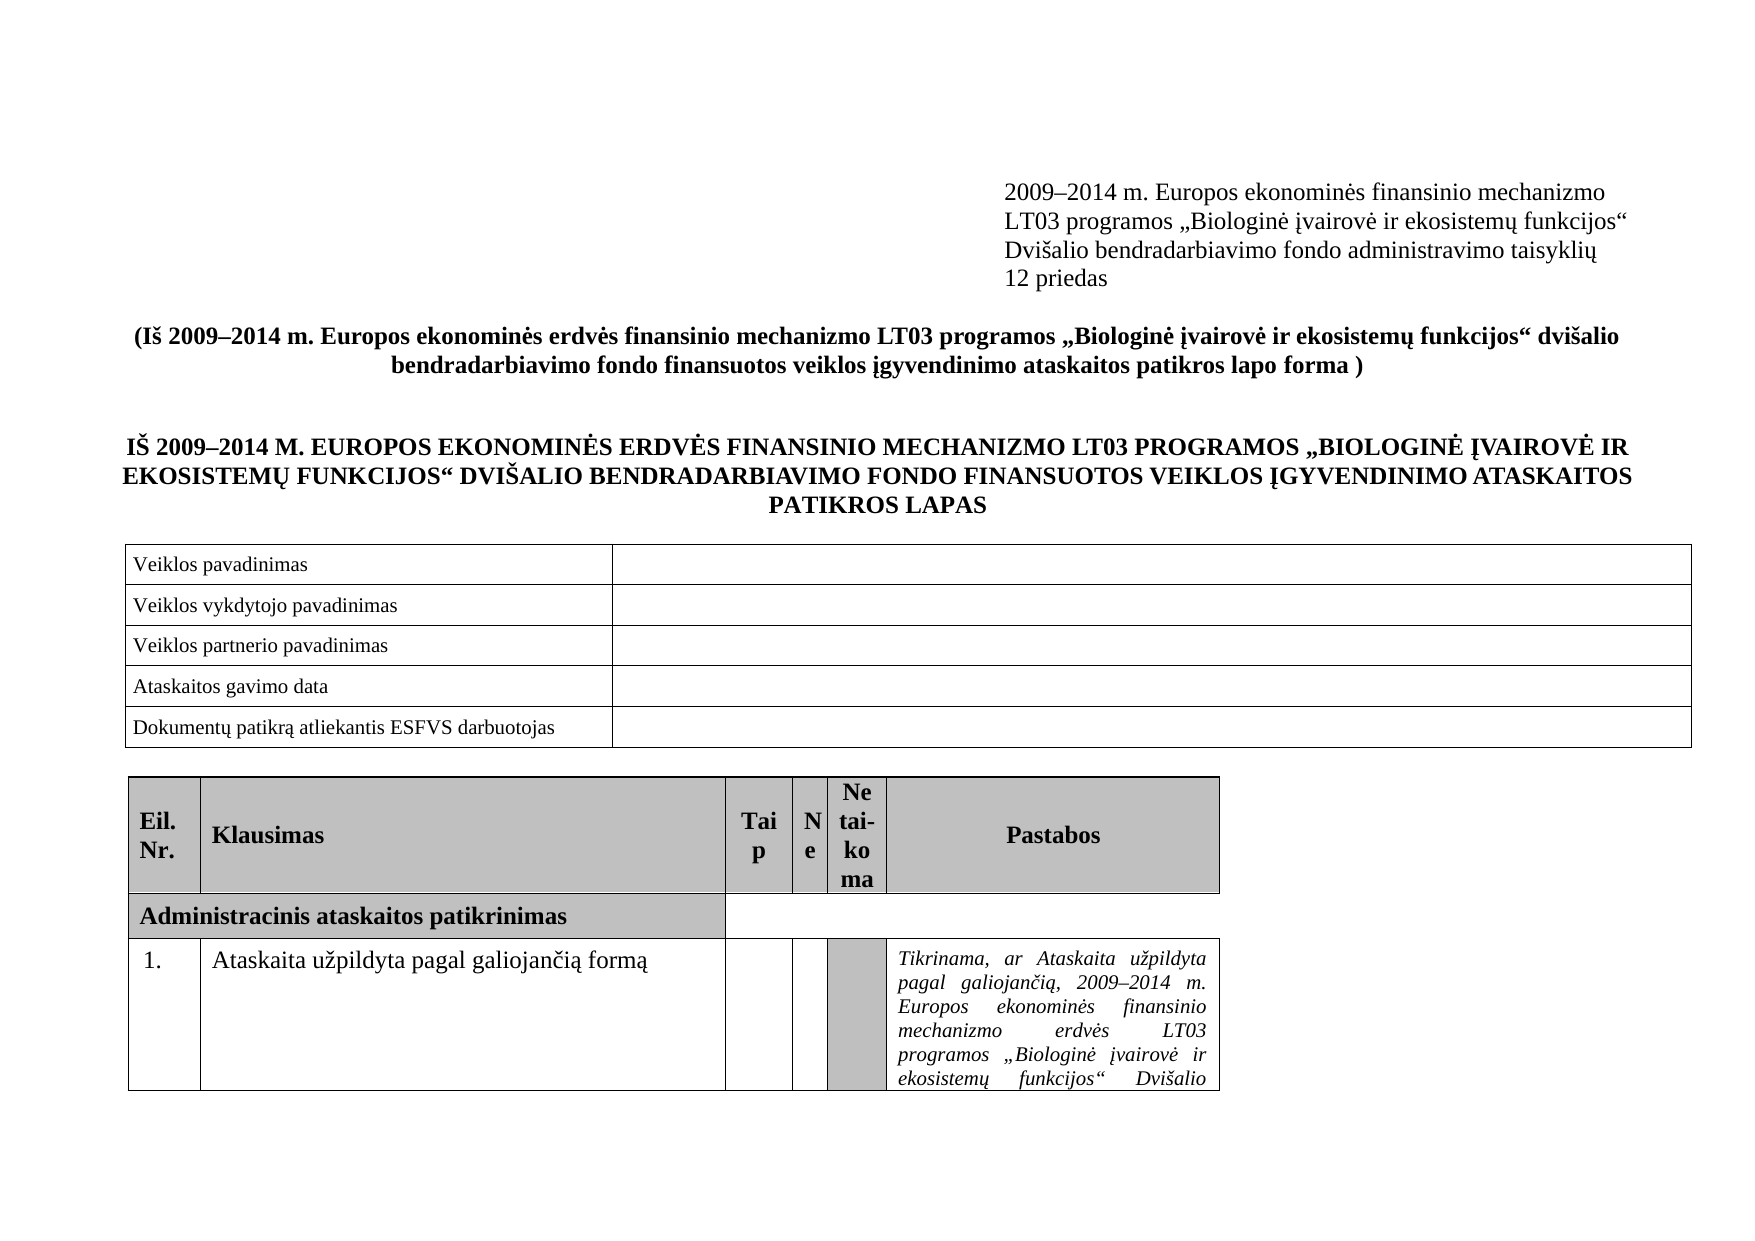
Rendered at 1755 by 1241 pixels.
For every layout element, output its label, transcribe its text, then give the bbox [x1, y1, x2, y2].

table_cell Veiklos partnerio pavadinimas [126, 626, 612, 665]
table_cell [1221, 938, 1225, 1090]
table_cell [828, 939, 886, 1090]
table_cell [862, 894, 884, 938]
table_cell Ataskaita užpildyta pagal galiojančią formą [201, 939, 725, 1090]
table_cell [1258, 893, 1646, 938]
text (Iš 2009–2014 m. Europos ekonominės erdvės finansinio mechanizmo LT03 programos „Biologinė įvairovė ir ekosistemų funkcijos“ dvišalio bendradarbiavimo fondo finansuotos veiklos įgyvendinimo ataskaitos patikros lapo forma ) [118, 321, 1636, 378]
table_cell [1164, 894, 1179, 938]
table_cell [613, 707, 1691, 747]
table_cell [847, 894, 862, 938]
table_cell [900, 894, 916, 938]
table_cell Tikrinama, ar Ataskaita užpildyta pagal galiojančią, 2009–2014 m. Europos ekonominės finansinio mechanizmo erdvės LT03 programos „Biologinė įvairovė ir ekosistemų funkcijos“ Dvišalio [887, 939, 1219, 1090]
text LT03 programos „Biologinė įvairovė ir ekosistemų funkcijos“ [1004, 206, 1636, 235]
table_header Taip [726, 778, 792, 892]
table_cell [1227, 893, 1242, 938]
table_header Pastabos [887, 778, 1219, 892]
table_cell [801, 894, 817, 938]
table_header [613, 545, 1691, 584]
text IŠ 2009–2014 M. EUROPOS EKONOMINĖS ERDVĖS FINANSINIO MECHANIZMO LT03 PROGRAMOS „BIOLOGINĖ ĮVAIROVĖ IR EKOSISTEMŲ FUNKCIJOS“ DVIŠALIO BENDRADARBIAVIMO FONDO FINANSUOTOS VEIKLOS ĮGYVENDINIMO ATASKAITOS PATIKROS LAPAS [119, 432, 1636, 518]
table_header [1221, 776, 1225, 892]
table_cell [1087, 894, 1102, 938]
table_cell [1180, 894, 1195, 938]
text 12 priedas [1004, 263, 1636, 292]
table_cell [726, 939, 792, 1090]
table_header [1227, 776, 1242, 892]
table_cell [916, 894, 931, 938]
table_cell [1025, 894, 1040, 938]
table_cell [1071, 894, 1087, 938]
table_header [1258, 776, 1646, 892]
table_cell [887, 894, 900, 938]
table_cell [948, 894, 963, 938]
table_cell Dokumentų patikrą atliekantis ESFVS darbuotojas [126, 707, 612, 747]
table_cell [1227, 938, 1242, 1090]
table_header Veiklos pavadinimas [126, 545, 612, 584]
table_cell [740, 894, 755, 938]
table_cell 1. [129, 939, 200, 1090]
table_cell [1221, 893, 1225, 938]
table_cell [963, 894, 978, 938]
table_cell [827, 894, 847, 938]
table_cell [1149, 894, 1164, 938]
table_cell [1102, 894, 1118, 938]
table_cell [1195, 894, 1211, 938]
table_cell [1056, 894, 1071, 938]
text Dvišalio bendradarbiavimo fondo administravimo taisyklių [1004, 235, 1636, 263]
table_header Eil. Nr. [129, 778, 200, 892]
table_cell [613, 585, 1691, 625]
table_cell [1118, 894, 1133, 938]
table_cell [1243, 893, 1258, 938]
table_header Klausimas [201, 778, 725, 892]
table_cell [931, 894, 946, 938]
table_cell [793, 939, 827, 1090]
table_cell Veiklos vykdytojo pavadinimas [126, 585, 612, 625]
table_cell [613, 626, 1691, 665]
table_cell [1211, 894, 1220, 938]
table_cell [1258, 938, 1646, 1090]
table_cell Ataskaitos gavimo data [126, 666, 612, 706]
text 2009–2014 m. Europos ekonominės finansinio mechanizmo [1004, 177, 1636, 206]
table_cell [994, 894, 1009, 938]
table_cell [1133, 894, 1148, 938]
table_cell [793, 894, 801, 938]
table_cell [1040, 894, 1056, 938]
table_cell [978, 894, 994, 938]
table_cell [1009, 894, 1025, 938]
table_cell [613, 666, 1691, 706]
table_header Ne [793, 778, 827, 892]
table_cell [817, 894, 827, 938]
table_header [1243, 776, 1258, 892]
table_header Netai-koma [828, 778, 886, 892]
table_cell [726, 894, 737, 938]
table_cell Administracinis ataskaitos patikrinimas [129, 894, 725, 938]
table_cell [1243, 938, 1258, 1090]
table_cell [755, 894, 793, 938]
